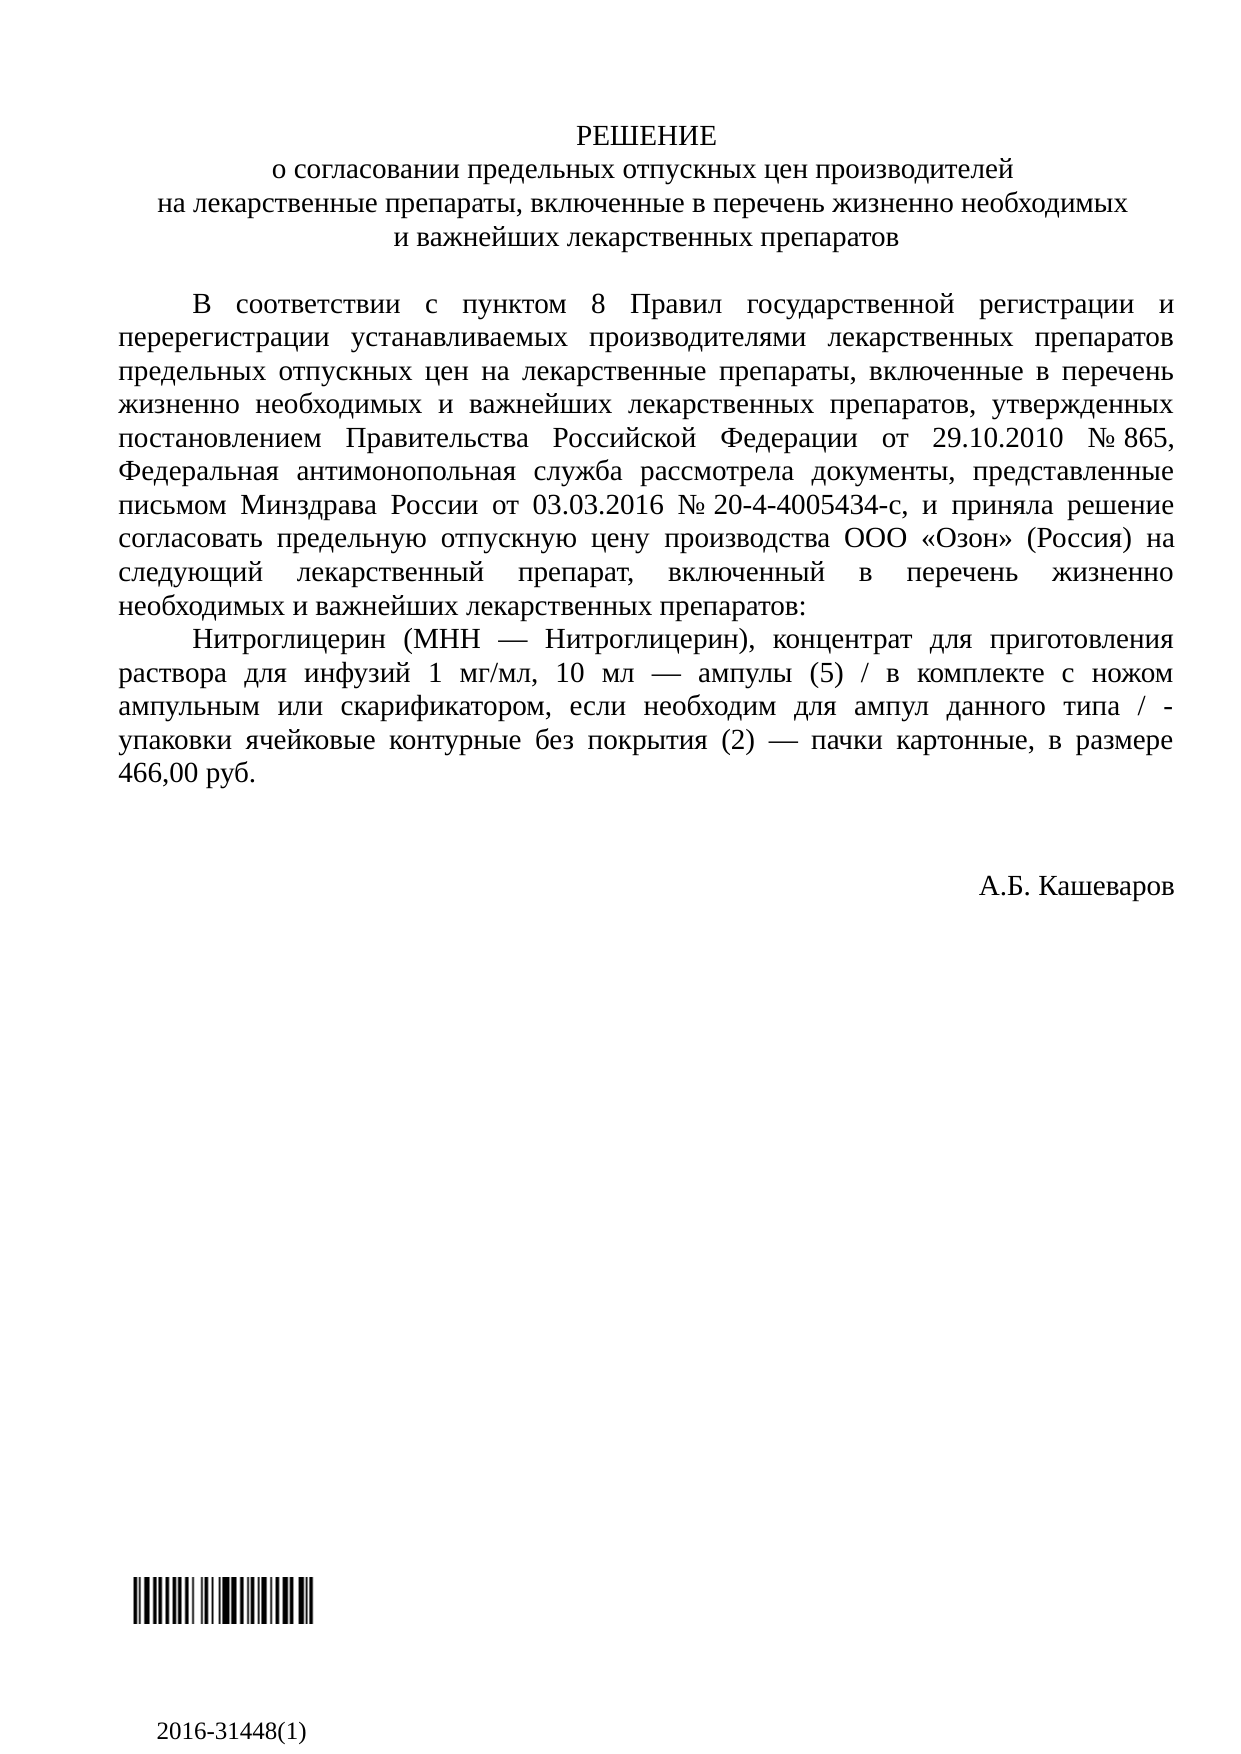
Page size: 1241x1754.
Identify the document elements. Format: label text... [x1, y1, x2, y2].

text В соответствии с пунктом 8 Правил государственной регистрации и перерегистрации устанавливаемых производителями лекарственных препаратов предельных отпускных цен на лекарственные препараты, включенные в перечень жизненно необходимых и важнейших лекарственных препаратов, утвержденных постановлением Правительства Российской Федерации от 29.10.2010 № 865, Федеральная антимонопольная служба рассмотрела документы, представленные письмом Минздрава России от 03.03.2016 № 20-4-4005434-с, и приняла решение согласовать предельную отпускную цену производства ООО «Озон» (Россия) на следующий лекарственный препарат, включенный в перечень жизненно необходимых и важнейших лекарственных препаратов: [118, 286, 1175, 621]
picture [118, 1577, 331, 1624]
text А.Б. Кашеваров [118, 868, 1175, 902]
text Нитроглицерин (МНН — Нитроглицерин), концентрат для приготовления раствора для инфузий 1 мг/мл, 10 мл — ампулы (5) / в комплекте с ножом ампульным или скарификатором, если необходим для ампул данного типа / - упаковки ячейковые контурные без покрытия (2) — пачки картонные, в размере 466,00 руб. [118, 621, 1175, 789]
text и важнейших лекарственных препаратов [118, 219, 1175, 252]
text на лекарственные препараты, включенные в перечень жизненно необходимых [118, 185, 1175, 219]
text о согласовании предельных отпускных цен производителей [118, 152, 1175, 185]
text РЕШЕНИЕ [118, 118, 1175, 152]
